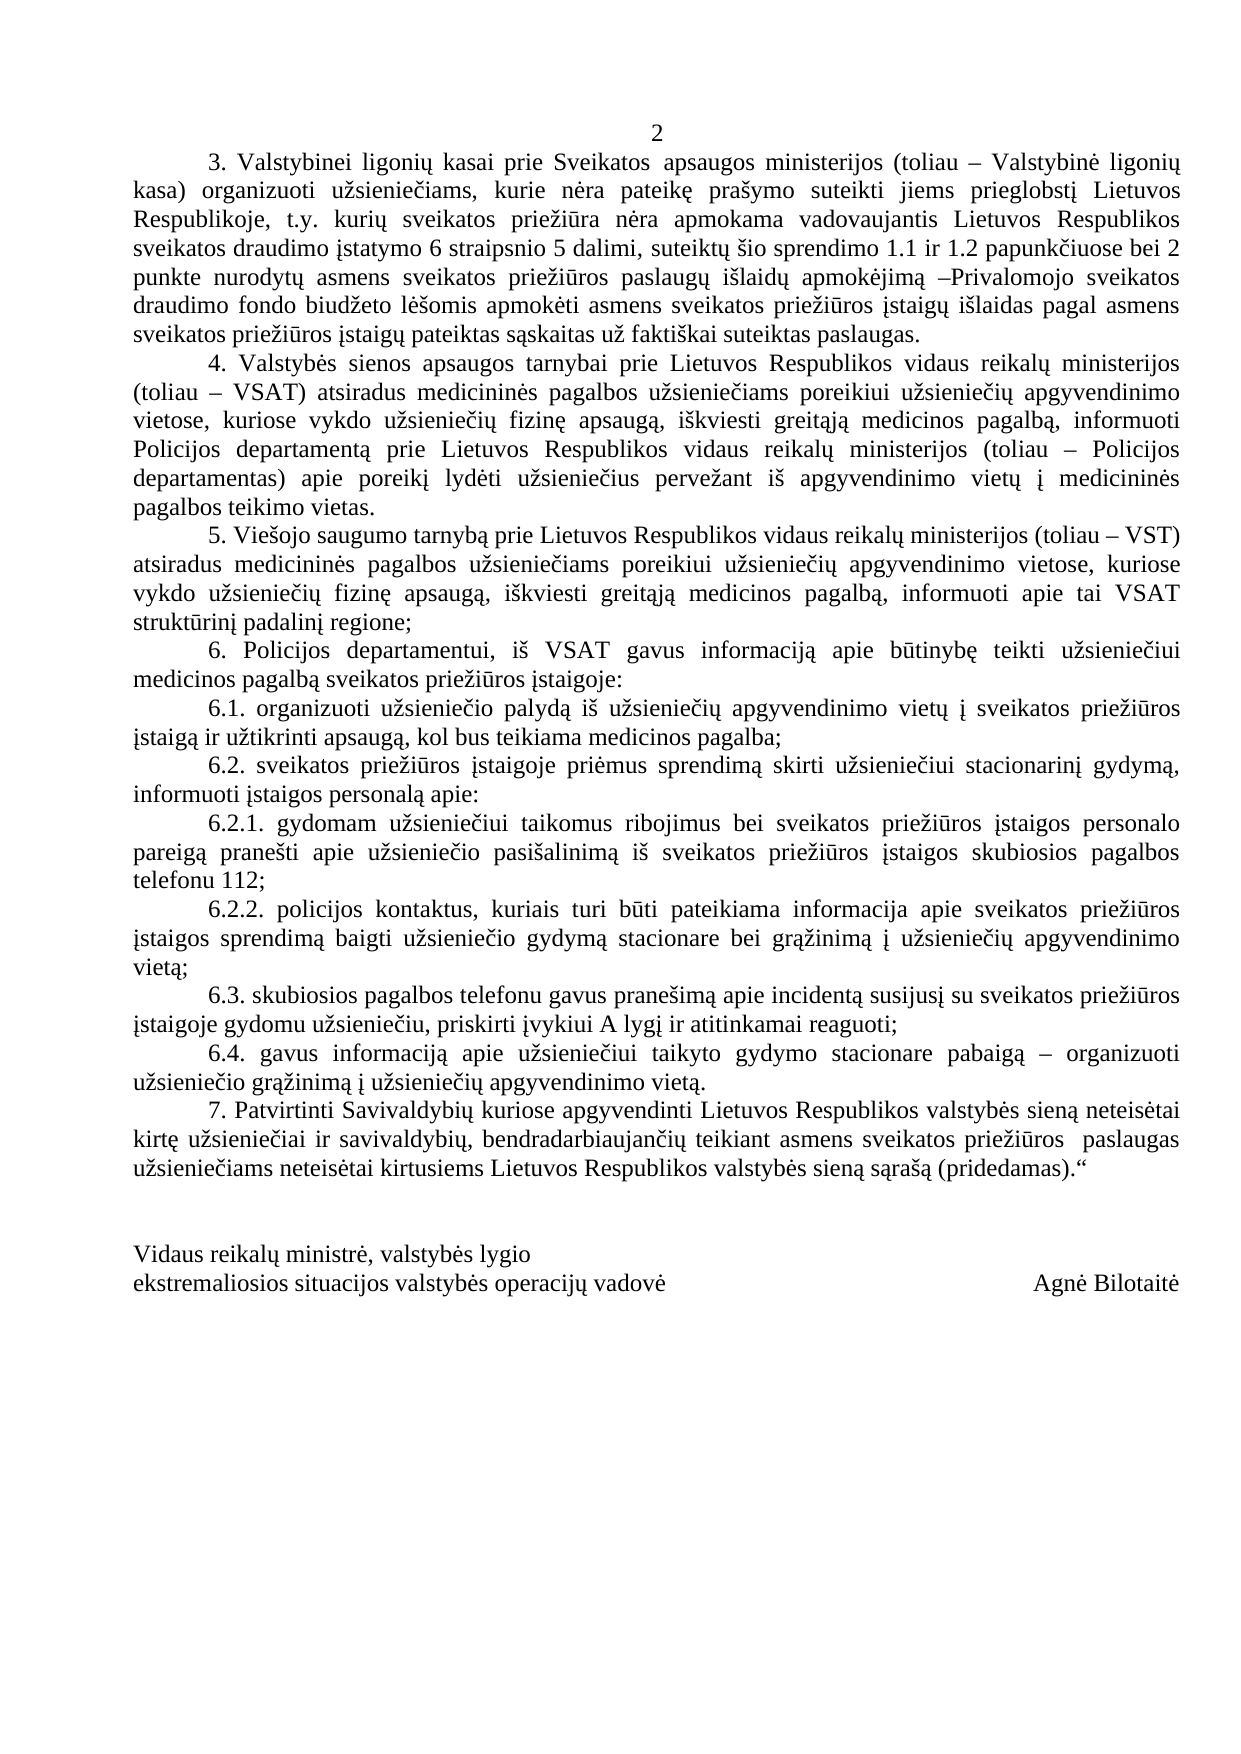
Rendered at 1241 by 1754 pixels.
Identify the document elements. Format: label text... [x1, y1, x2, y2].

text 6.2.1. gydomam užsieniečiui taikomus ribojimus bei sveikatos priežiūros įstaigos personalo pareigą pranešti apie užsieniečio pasišalinimą iš sveikatos priežiūros įstaigos skubiosios pagalbos telefonu 112; [133, 808, 1181, 894]
text 7. Patvirtinti Savivaldybių kuriose apgyvendinti Lietuvos Respublikos valstybės sieną neteisėtai kirtę užsieniečiai ir savivaldybių, bendradarbiaujančių teikiant asmens sveikatos priežiūros paslaugas užsieniečiams neteisėtai kirtusiems Lietuvos Respublikos valstybės sieną sąrašą (pridedamas).“ [133, 1096, 1181, 1182]
text ekstremaliosios situacijos valstybės operacijų vadovė Agnė Bilotaitė [133, 1268, 1181, 1297]
text 6.2.2. policijos kontaktus, kuriais turi būti pateikiama informacija apie sveikatos priežiūros įstaigos sprendimą baigti užsieniečio gydymą stacionare bei grąžinimą į užsieniečių apgyvendinimo vietą; [133, 894, 1181, 981]
text 4. Valstybės sienos apsaugos tarnybai prie Lietuvos Respublikos vidaus reikalų ministerijos (toliau – VSAT) atsiradus medicininės pagalbos užsieniečiams poreikiui užsieniečių apgyvendinimo vietose, kuriose vykdo užsieniečių fizinę apsaugą, iškviesti greitąją medicinos pagalbą, informuoti Policijos departamentą prie Lietuvos Respublikos vidaus reikalų ministerijos (toliau – Policijos departamentas) apie poreikį lydėti užsieniečius pervežant iš apgyvendinimo vietų į medicininės pagalbos teikimo vietas. [133, 348, 1181, 521]
text 5. Viešojo saugumo tarnybą prie Lietuvos Respublikos vidaus reikalų ministerijos (toliau – VST) atsiradus medicininės pagalbos užsieniečiams poreikiui užsieniečių apgyvendinimo vietose, kuriose vykdo užsieniečių fizinę apsaugą, iškviesti greitąją medicinos pagalbą, informuoti apie tai VSAT struktūrinį padalinį regione; [133, 521, 1181, 636]
text 6.4. gavus informaciją apie užsieniečiui taikyto gydymo stacionare pabaigą – organizuoti užsieniečio grąžinimą į užsieniečių apgyvendinimo vietą. [133, 1038, 1181, 1096]
text 6. Policijos departamentui, iš VSAT gavus informaciją apie būtinybę teikti užsieniečiui medicinos pagalbą sveikatos priežiūros įstaigoje: [133, 636, 1181, 693]
text 3. Valstybinei ligonių kasai prie Sveikatos apsaugos ministerijos (toliau – Valstybinė ligonių kasa) organizuoti užsieniečiams, kurie nėra pateikę prašymo suteikti jiems prieglobstį Lietuvos Respublikoje, t.y. kurių sveikatos priežiūra nėra apmokama vadovaujantis Lietuvos Respublikos sveikatos draudimo įstatymo 6 straipsnio 5 dalimi, suteiktų šio sprendimo 1.1 ir 1.2 papunkčiuose bei 2 punkte nurodytų asmens sveikatos priežiūros paslaugų išlaidų apmokėjimą –Privalomojo sveikatos draudimo fondo biudžeto lėšomis apmokėti asmens sveikatos priežiūros įstaigų išlaidas pagal asmens sveikatos priežiūros įstaigų pateiktas sąskaitas už faktiškai suteiktas paslaugas. [133, 147, 1181, 348]
text Vidaus reikalų ministrė, valstybės lygio [133, 1239, 1181, 1268]
text 6.3. skubiosios pagalbos telefonu gavus pranešimą apie incidentą susijusį su sveikatos priežiūros įstaigoje gydomu užsieniečiu, priskirti įvykiui A lygį ir atitinkamai reaguoti; [133, 981, 1181, 1038]
text 6.1. organizuoti užsieniečio palydą iš užsieniečių apgyvendinimo vietų į sveikatos priežiūros įstaigą ir užtikrinti apsaugą, kol bus teikiama medicinos pagalba; [133, 693, 1181, 751]
text 6.2. sveikatos priežiūros įstaigoje priėmus sprendimą skirti užsieniečiui stacionarinį gydymą, informuoti įstaigos personalą apie: [133, 751, 1181, 808]
